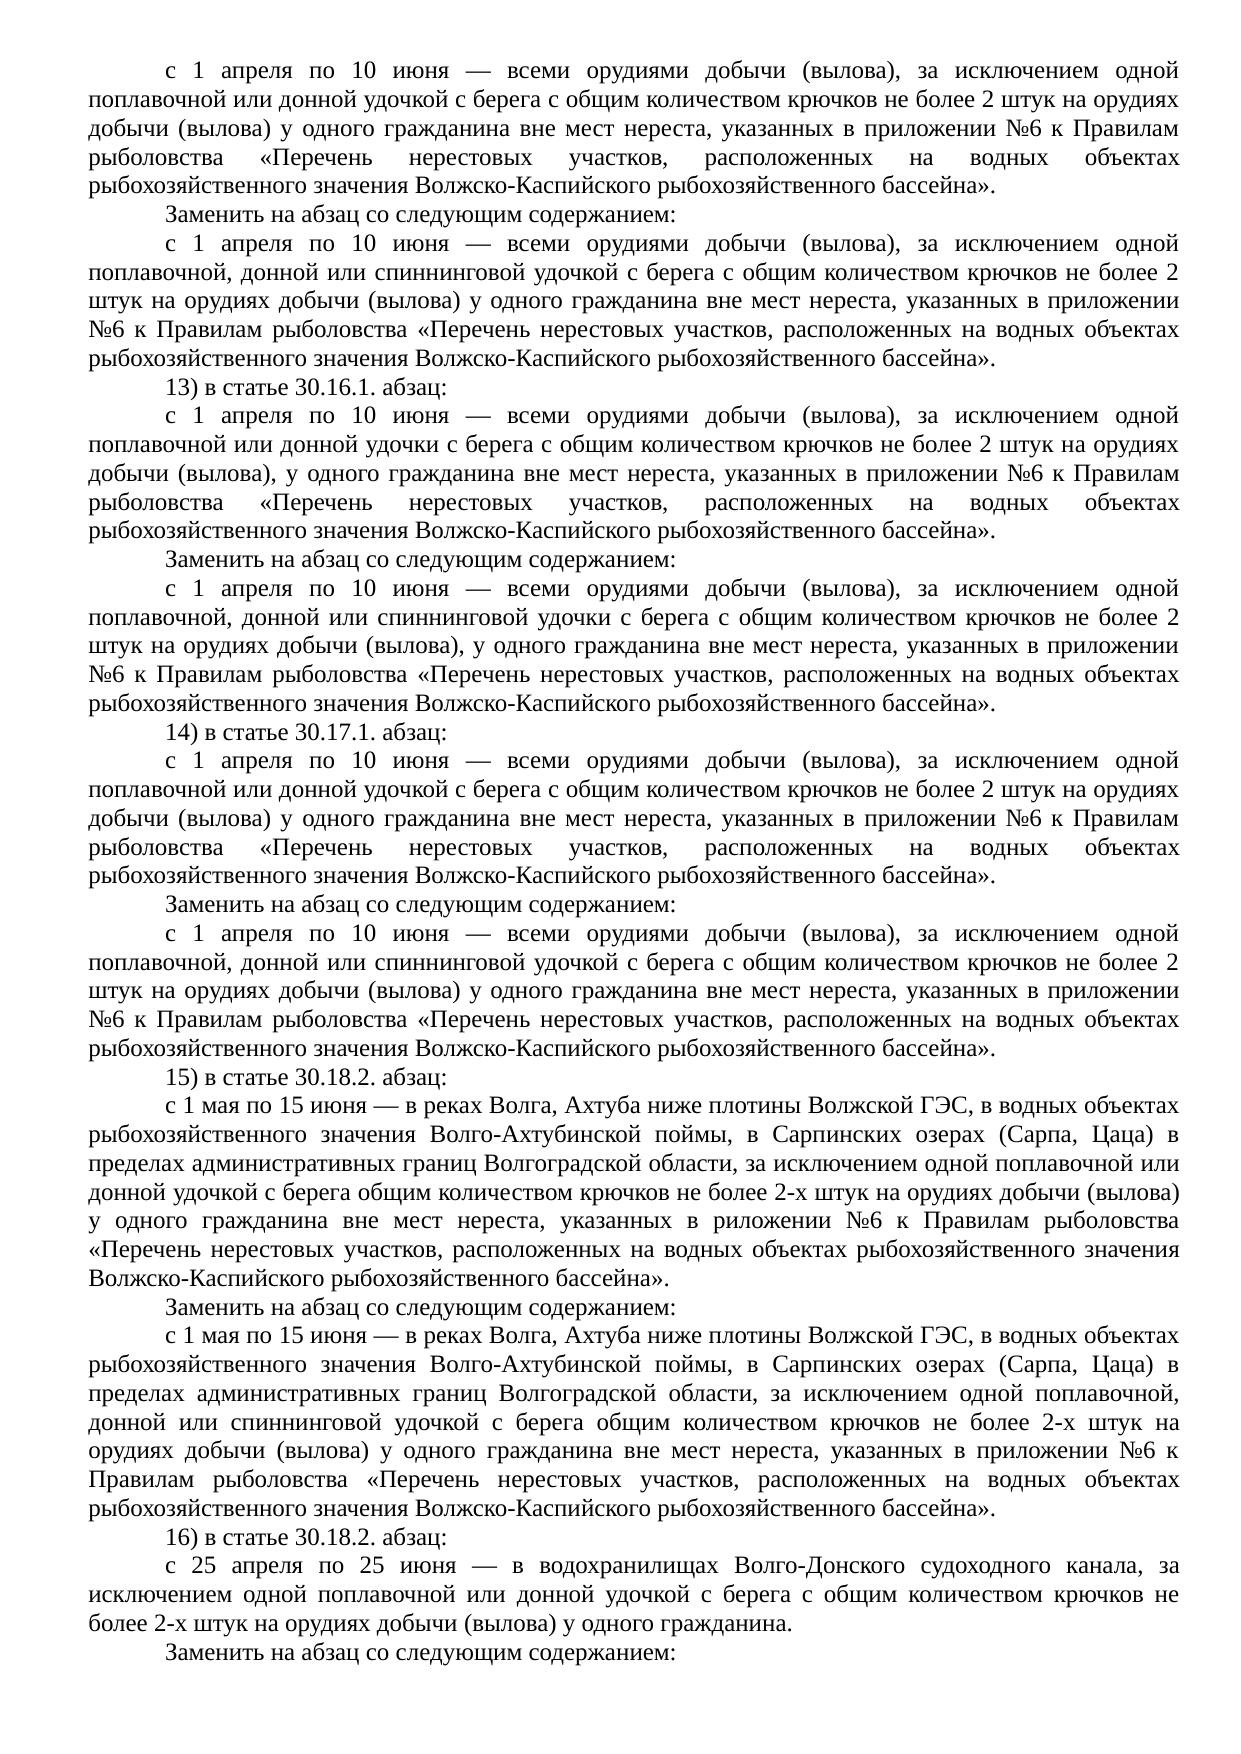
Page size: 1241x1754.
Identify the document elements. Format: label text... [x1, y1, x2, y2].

text с 1 мая по 15 июня — в реках Волга, Ахтуба ниже плотины Волжской ГЭС, в водных объектах рыбохозяйственного значения Волго-Ахтубинской поймы, в Сарпинских озерах (Сарпа, Цаца) в пределах административных границ Волгоградской области, за исключением одной поплавочной или донной удочкой с берега общим количеством крючков не более 2-х штук на орудиях добычи (вылова) у одного гражданина вне мест нереста, указанных в риложении №6 к Правилам рыболовства «Перечень нерестовых участков, расположенных на водных объектах рыбохозяйственного значения Волжско-Каспийского рыбохозяйственного бассейна». [88, 1090, 1181, 1292]
text с 1 апреля по 10 июня — всеми орудиями добычи (вылова), за исключением одной поплавочной или донной удочки с берега с общим количеством крючков не более 2 штук на орудиях добычи (вылова), у одного гражданина вне мест нереста, указанных в приложении №6 к Правилам рыболовства «Перечень нерестовых участков, расположенных на водных объектах рыбохозяйственного значения Волжско-Каспийского рыбохозяйственного бассейна». [88, 400, 1181, 544]
text с 1 апреля по 10 июня — всеми орудиями добычи (вылова), за исключением одной поплавочной или донной удочкой с берега с общим количеством крючков не более 2 штук на орудиях добычи (вылова) у одного гражданина вне мест нереста, указанных в приложении №6 к Правилам рыболовства «Перечень нерестовых участков, расположенных на водных объектах рыбохозяйственного значения Волжско-Каспийского рыбохозяйственного бассейна». [88, 745, 1181, 889]
text с 1 апреля по 10 июня — всеми орудиями добычи (вылова), за исключением одной поплавочной, донной или спиннинговой удочкой с берега с общим количеством крючков не более 2 штук на орудиях добычи (вылова) у одного гражданина вне мест нереста, указанных в приложении №6 к Правилам рыболовства «Перечень нерестовых участков, расположенных на водных объектах рыбохозяйственного значения Волжско-Каспийского рыбохозяйственного бассейна». [88, 228, 1181, 372]
text 16) в статье 30.18.2. абзац: [88, 1522, 1181, 1550]
text Заменить на абзац со следующим содержанием: [88, 1637, 1181, 1665]
text Заменить на абзац со следующим содержанием: [88, 544, 1181, 573]
text с 1 апреля по 10 июня — всеми орудиями добычи (вылова), за исключением одной поплавочной, донной или спиннинговой удочки с берега с общим количеством крючков не более 2 штук на орудиях добычи (вылова), у одного гражданина вне мест нереста, указанных в приложении №6 к Правилам рыболовства «Перечень нерестовых участков, расположенных на водных объектах рыбохозяйственного значения Волжско-Каспийского рыбохозяйственного бассейна». [88, 573, 1181, 717]
text с 25 апреля по 25 июня — в водохранилищах Волго-Донского судоходного канала, за исключением одной поплавочной или донной удочкой с берега с общим количеством крючков не более 2-х штук на орудиях добычи (вылова) у одного гражданина. [88, 1550, 1181, 1637]
text с 1 апреля по 10 июня — всеми орудиями добычи (вылова), за исключением одной поплавочной или донной удочкой с берега с общим количеством крючков не более 2 штук на орудиях добычи (вылова) у одного гражданина вне мест нереста, указанных в приложении №6 к Правилам рыболовства «Перечень нерестовых участков, расположенных на водных объектах рыбохозяйственного значения Волжско-Каспийского рыбохозяйственного бассейна». [88, 55, 1181, 199]
text Заменить на абзац со следующим содержанием: [88, 1292, 1181, 1320]
text 14) в статье 30.17.1. абзац: [88, 717, 1181, 745]
text с 1 апреля по 10 июня — всеми орудиями добычи (вылова), за исключением одной поплавочной, донной или спиннинговой удочкой с берега с общим количеством крючков не более 2 штук на орудиях добычи (вылова) у одного гражданина вне мест нереста, указанных в приложении №6 к Правилам рыболовства «Перечень нерестовых участков, расположенных на водных объектах рыбохозяйственного значения Волжско-Каспийского рыбохозяйственного бассейна». [88, 918, 1181, 1062]
text с 1 мая по 15 июня — в реках Волга, Ахтуба ниже плотины Волжской ГЭС, в водных объектах рыбохозяйственного значения Волго-Ахтубинской поймы, в Сарпинских озерах (Сарпа, Цаца) в пределах административных границ Волгоградской области, за исключением одной поплавочной, донной или спиннинговой удочкой с берега общим количеством крючков не более 2-х штук на орудиях добычи (вылова) у одного гражданина вне мест нереста, указанных в приложении №6 к Правилам рыболовства «Перечень нерестовых участков, расположенных на водных объектах рыбохозяйственного значения Волжско-Каспийского рыбохозяйственного бассейна». [88, 1320, 1181, 1522]
text Заменить на абзац со следующим содержанием: [88, 199, 1181, 228]
text 15) в статье 30.18.2. абзац: [88, 1062, 1181, 1090]
text Заменить на абзац со следующим содержанием: [88, 889, 1181, 918]
text 13) в статье 30.16.1. абзац: [88, 372, 1181, 400]
